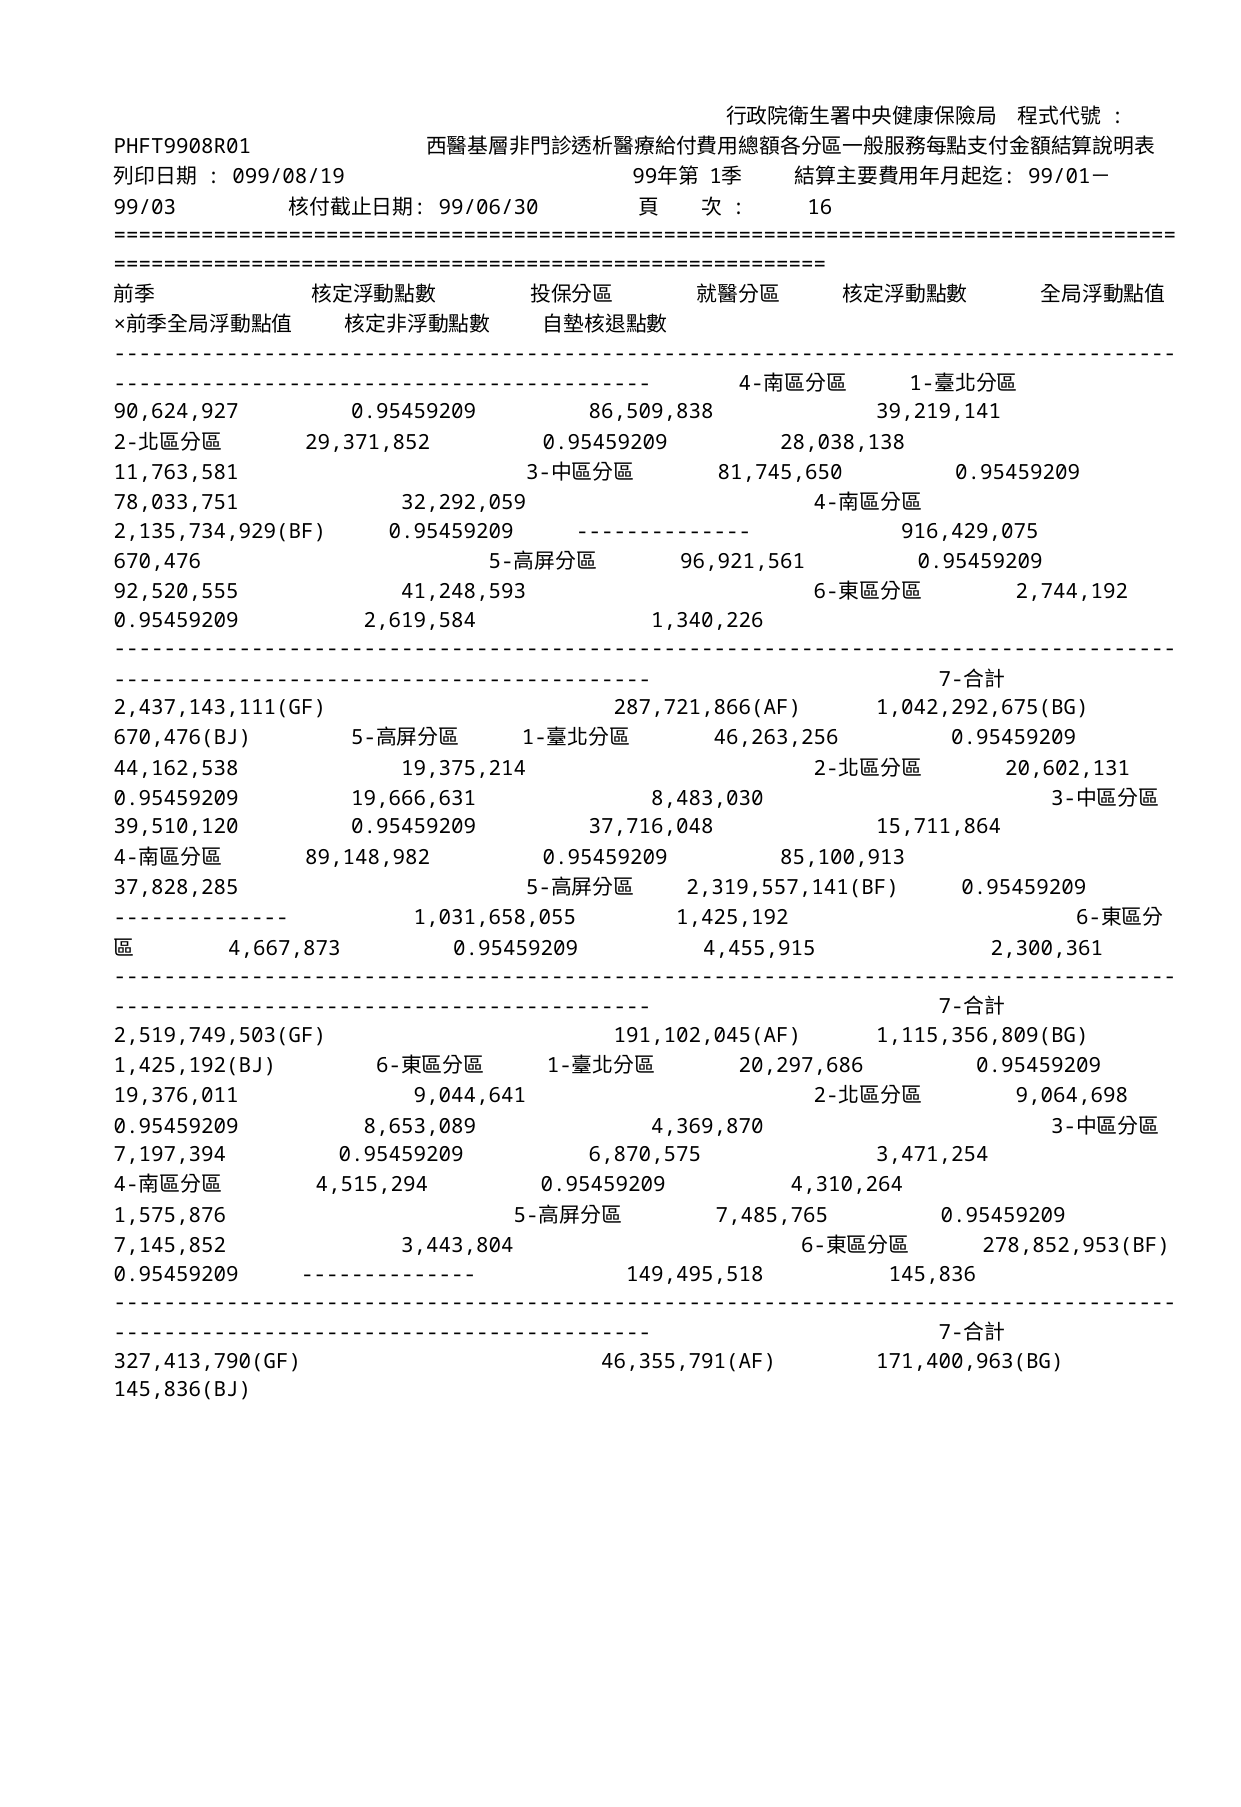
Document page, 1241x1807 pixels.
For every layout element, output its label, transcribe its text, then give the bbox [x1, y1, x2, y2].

text 行政院衛生署中央健康保險局 程式代號 : PHFT9908R01 西醫基層非門診透析醫療給付費用總額各分區一般服務每點支付金額結算說明表 列印日期 : 099/08/19 99年第 1季 結算主要費用年月起迄: 99/01－ 99/03 核付截止日期: 99/06/30 頁 次 : 16 ============================================================================================================================================== 前季 核定浮動點數 投保分區 就醫分區 核定浮動點數 全局浮動點值 ×前季全局浮動點值 核定非浮動點數 自墊核退點數 -------------------------------------------------------------------------------------------------------------------------------- 4-南區分區 1-臺北分區 90,624,927 0.95459209 86,509,838 39,219,141 2-北區分區 29,371,852 0.95459209 28,038,138 11,763,581 3-中區分區 81,745,650 0.95459209 78,033,751 32,292,059 4-南區分區 2,135,734,929(BF) 0.95459209 -------------- 916,429,075 670,476 5-高屏分區 96,921,561 0.95459209 92,520,555 41,248,593 6-東區分區 2,744,192 0.95459209 2,619,584 1,340,226 -------------------------------------------------------------------------------------------------------------------------------- 7-合計 2,437,143,111(GF) 287,721,866(AF) 1,042,292,675(BG) 670,476(BJ) 5-高屏分區 1-臺北分區 46,263,256 0.95459209 44,162,538 19,375,214 2-北區分區 20,602,131 0.95459209 19,666,631 8,483,030 3-中區分區 39,510,120 0.95459209 37,716,048 15,711,864 4-南區分區 89,148,982 0.95459209 85,100,913 37,828,285 5-高屏分區 2,319,557,141(BF) 0.95459209 -------------- 1,031,658,055 1,425,192 6-東區分區 4,667,873 0.95459209 4,455,915 2,300,361 -------------------------------------------------------------------------------------------------------------------------------- 7-合計 2,519,749,503(GF) 191,102,045(AF) 1,115,356,809(BG) 1,425,192(BJ) 6-東區分區 1-臺北分區 20,297,686 0.95459209 19,376,011 9,044,641 2-北區分區 9,064,698 0.95459209 8,653,089 4,369,870 3-中區分區 7,197,394 0.95459209 6,870,575 3,471,254 4-南區分區 4,515,294 0.95459209 4,310,264 1,575,876 5-高屏分區 7,485,765 0.95459209 7,145,852 3,443,804 6-東區分區 278,852,953(BF) 0.95459209 -------------- 149,495,518 145,836 -------------------------------------------------------------------------------------------------------------------------------- 7-合計 327,413,790(GF) 46,355,791(AF) 171,400,963(BG) 145,836(BJ) [113, 99, 1184, 1403]
